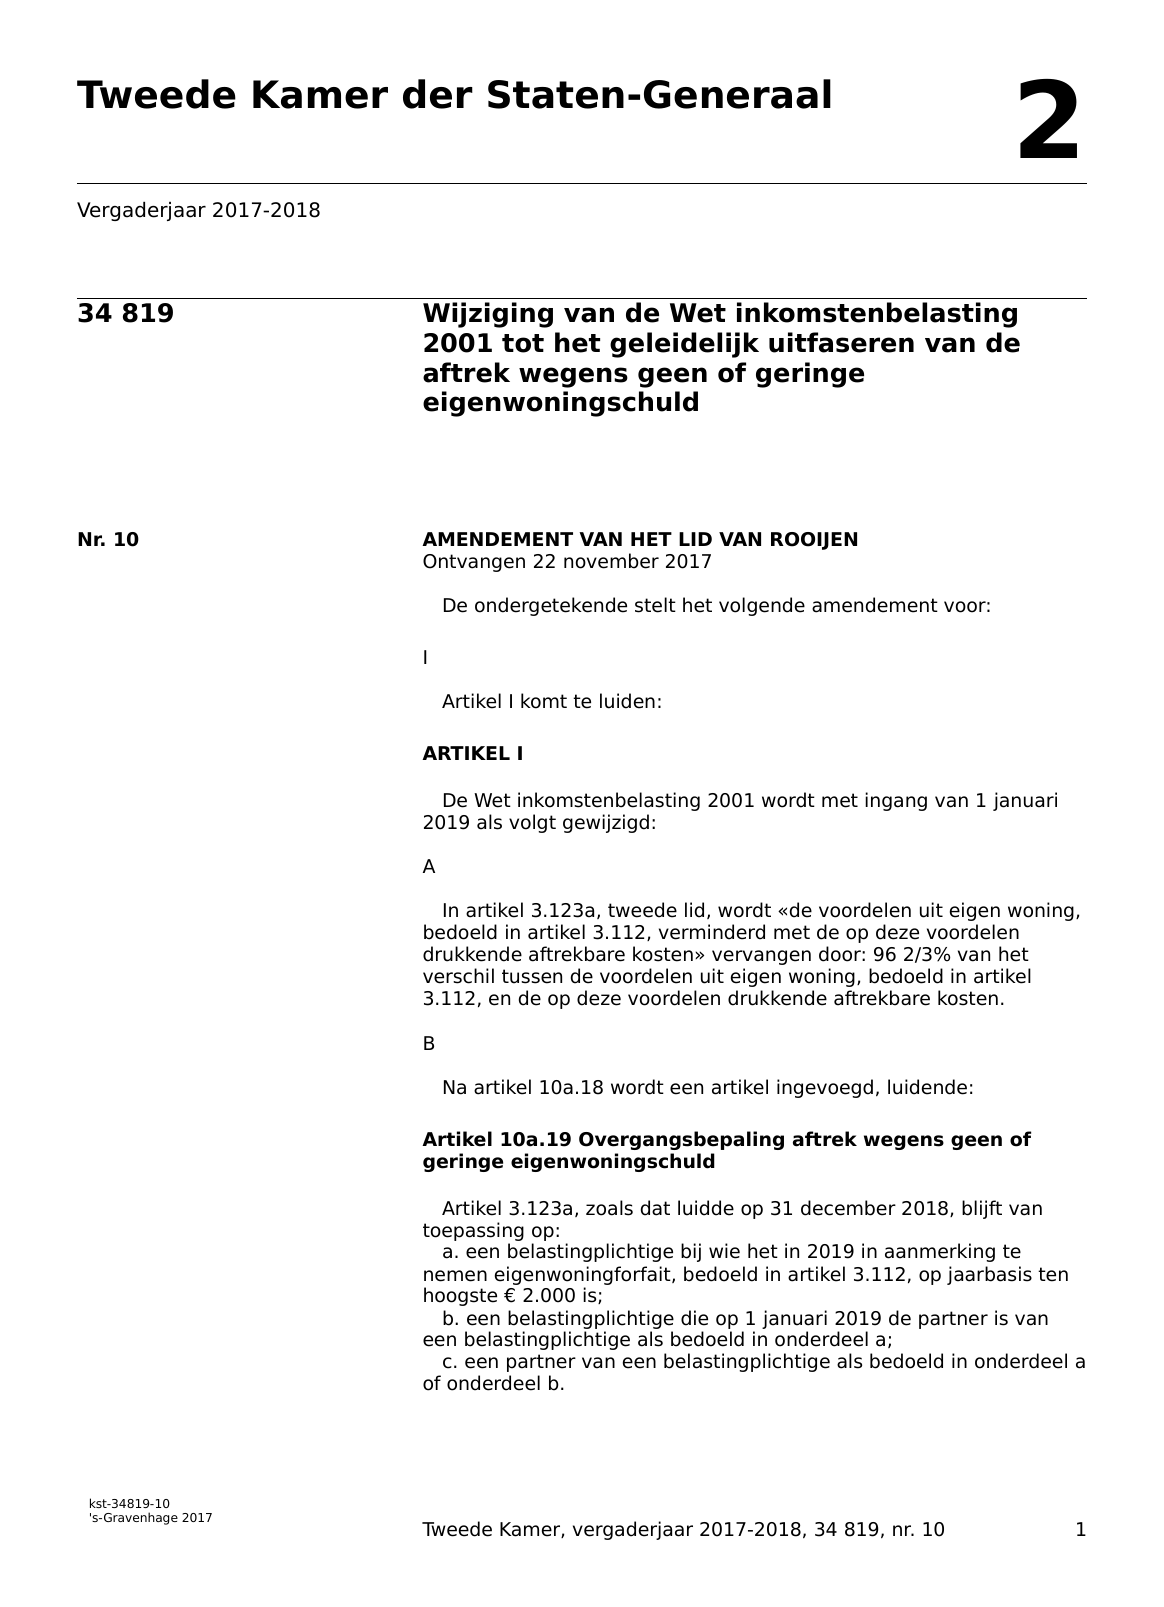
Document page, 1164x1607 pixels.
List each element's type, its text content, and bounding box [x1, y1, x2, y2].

text A [422, 856, 1087, 878]
text In artikel 3.123a, tweede lid, wordt «de voordelen uit eigen woning, bedoeld in artikel 3.112, verminderd met de op deze voordelen drukkende aftrekbare kosten» vervangen door: 96 2/3% van het verschil tussen de voordelen uit eigen woning, bedoeld in artikel 3.112, en de op deze voordelen drukkende aftrekbare kosten. [422, 900, 1087, 1010]
text De ondergetekende stelt het volgende amendement voor: [422, 595, 1087, 617]
text b. een belastingplichtige die op 1 januari 2019 de partner is van een belastingplichtige als bedoeld in onderdeel a; [422, 1307, 1087, 1351]
text Na artikel 10a.18 wordt een artikel ingevoegd, luidende: [422, 1077, 1087, 1098]
subtitle I [422, 647, 1087, 669]
text Ontvangen 22 november 2017 [422, 551, 1087, 573]
subtitle 34 819 Wijziging van de Wet inkomstenbelasting 2001 tot het geleidelijk uitfaseren van de aftrek wegens geen of geringe eigenwoningschuld [77, 299, 1087, 418]
text De Wet inkomstenbelasting 2001 wordt met ingang van 1 januari 2019 als volgt gewijzigd: [422, 790, 1087, 834]
subtitle Artikel 10a.19 Overgangsbepaling aftrek wegens geen of geringe eigenwoningschuld [422, 1128, 1087, 1172]
text B [422, 1032, 1087, 1054]
text a. een belastingplichtige bij wie het in 2019 in aanmerking te nemen eigenwoningforfait, bedoeld in artikel 3.112, op jaarbasis ten hoogste € 2.000 is; [422, 1241, 1087, 1307]
text Artikel I komt te luiden: [422, 691, 1087, 713]
text kst-34819-10 [88, 1497, 323, 1511]
text c. een partner van een belastingplichtige als bedoeld in onderdeel a of onderdeel b. [422, 1351, 1087, 1395]
table_header 2 [886, 59, 1087, 183]
text Artikel 3.123a, zoals dat luidde op 31 december 2018, blijft van toepassing op: [422, 1197, 1087, 1241]
subtitle ARTIKEL I [422, 743, 1087, 765]
table_cell Vergaderjaar 2017-2018 [77, 184, 1087, 298]
table_header Tweede Kamer der Staten-Generaal [77, 59, 886, 183]
subtitle Nr. 10 AMENDEMENT VAN HET LID VAN ROOIJEN [77, 529, 1087, 551]
text 's-Gravenhage 2017 [88, 1511, 323, 1525]
